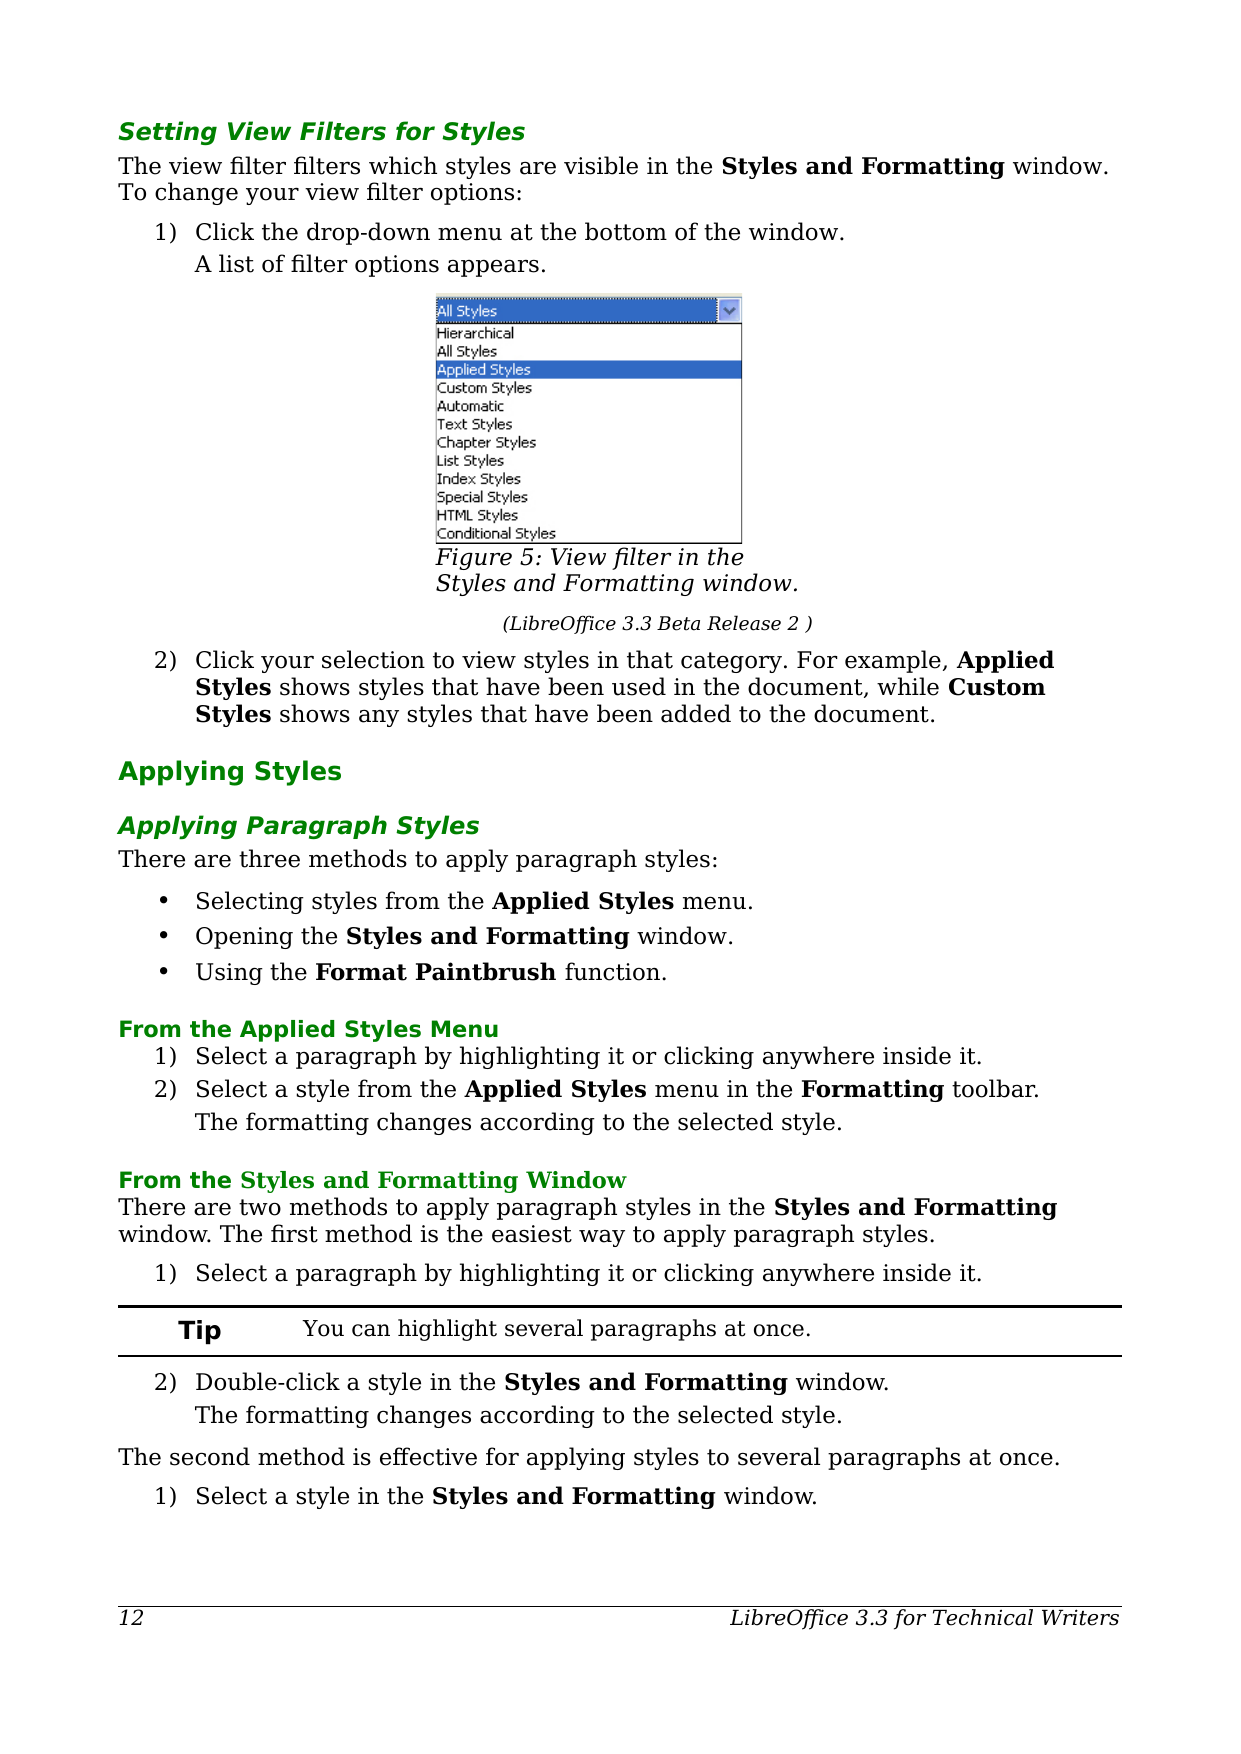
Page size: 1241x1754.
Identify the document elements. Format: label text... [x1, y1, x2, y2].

table_header Tip [118, 1308, 281, 1354]
list Selecting styles from the Applied Styles menu. [156, 886, 1122, 915]
list Opening the Styles and Formatting window. [156, 921, 1122, 950]
list Double-click a style in the Styles and Formatting window. [177, 1369, 1122, 1396]
list Click the drop-down menu at the bottom of the window. [177, 219, 1122, 245]
list Select a style in the Styles and Formatting window. [177, 1483, 1122, 1510]
text There are two methods to apply paragraph styles in the Styles and Formatting window. The first method is the easiest way to apply paragraph styles. [118, 1194, 1122, 1247]
list Click your selection to view styles in that category. For example, Applied Styles shows styles that have been used in the document, while Custom Styles shows any styles that have been added to the document. [177, 647, 1122, 728]
picture [435, 293, 743, 544]
list A list of filter options appears. [194, 252, 1122, 278]
subtitle Setting View Filters for Styles [118, 118, 1122, 146]
list Using the Format Paintbrush function. [156, 957, 1122, 986]
list (LibreOffice 3.3 Beta Release 2 ) [194, 613, 1122, 634]
subtitle Applying Paragraph Styles [118, 812, 1122, 840]
subtitle From the Styles and Formatting Window [118, 1167, 1122, 1194]
subtitle From the Applied Styles Menu [118, 1017, 1122, 1043]
table_header You can highlight several paragraphs at once. [281, 1308, 1122, 1354]
text The second method is effective for applying styles to several paragraphs at once. [118, 1444, 1122, 1471]
text There are three methods to apply paragraph styles: [118, 847, 1122, 873]
list Select a style from the Applied Styles menu in the Formatting toolbar. [177, 1076, 1122, 1103]
subtitle Applying Styles [118, 757, 1122, 787]
list Select a paragraph by highlighting it or clicking anywhere inside it. [177, 1043, 1122, 1070]
text The view filter filters which styles are visible in the Styles and Formatting window. To change your view filter options: [118, 153, 1122, 206]
text Figure 5: View filter in the Styles and Formatting window. [436, 293, 805, 597]
list The formatting changes according to the selected style. [194, 1402, 1122, 1429]
list Select a paragraph by highlighting it or clicking anywhere inside it. [177, 1260, 1122, 1287]
list The formatting changes according to the selected style. [194, 1109, 1122, 1136]
